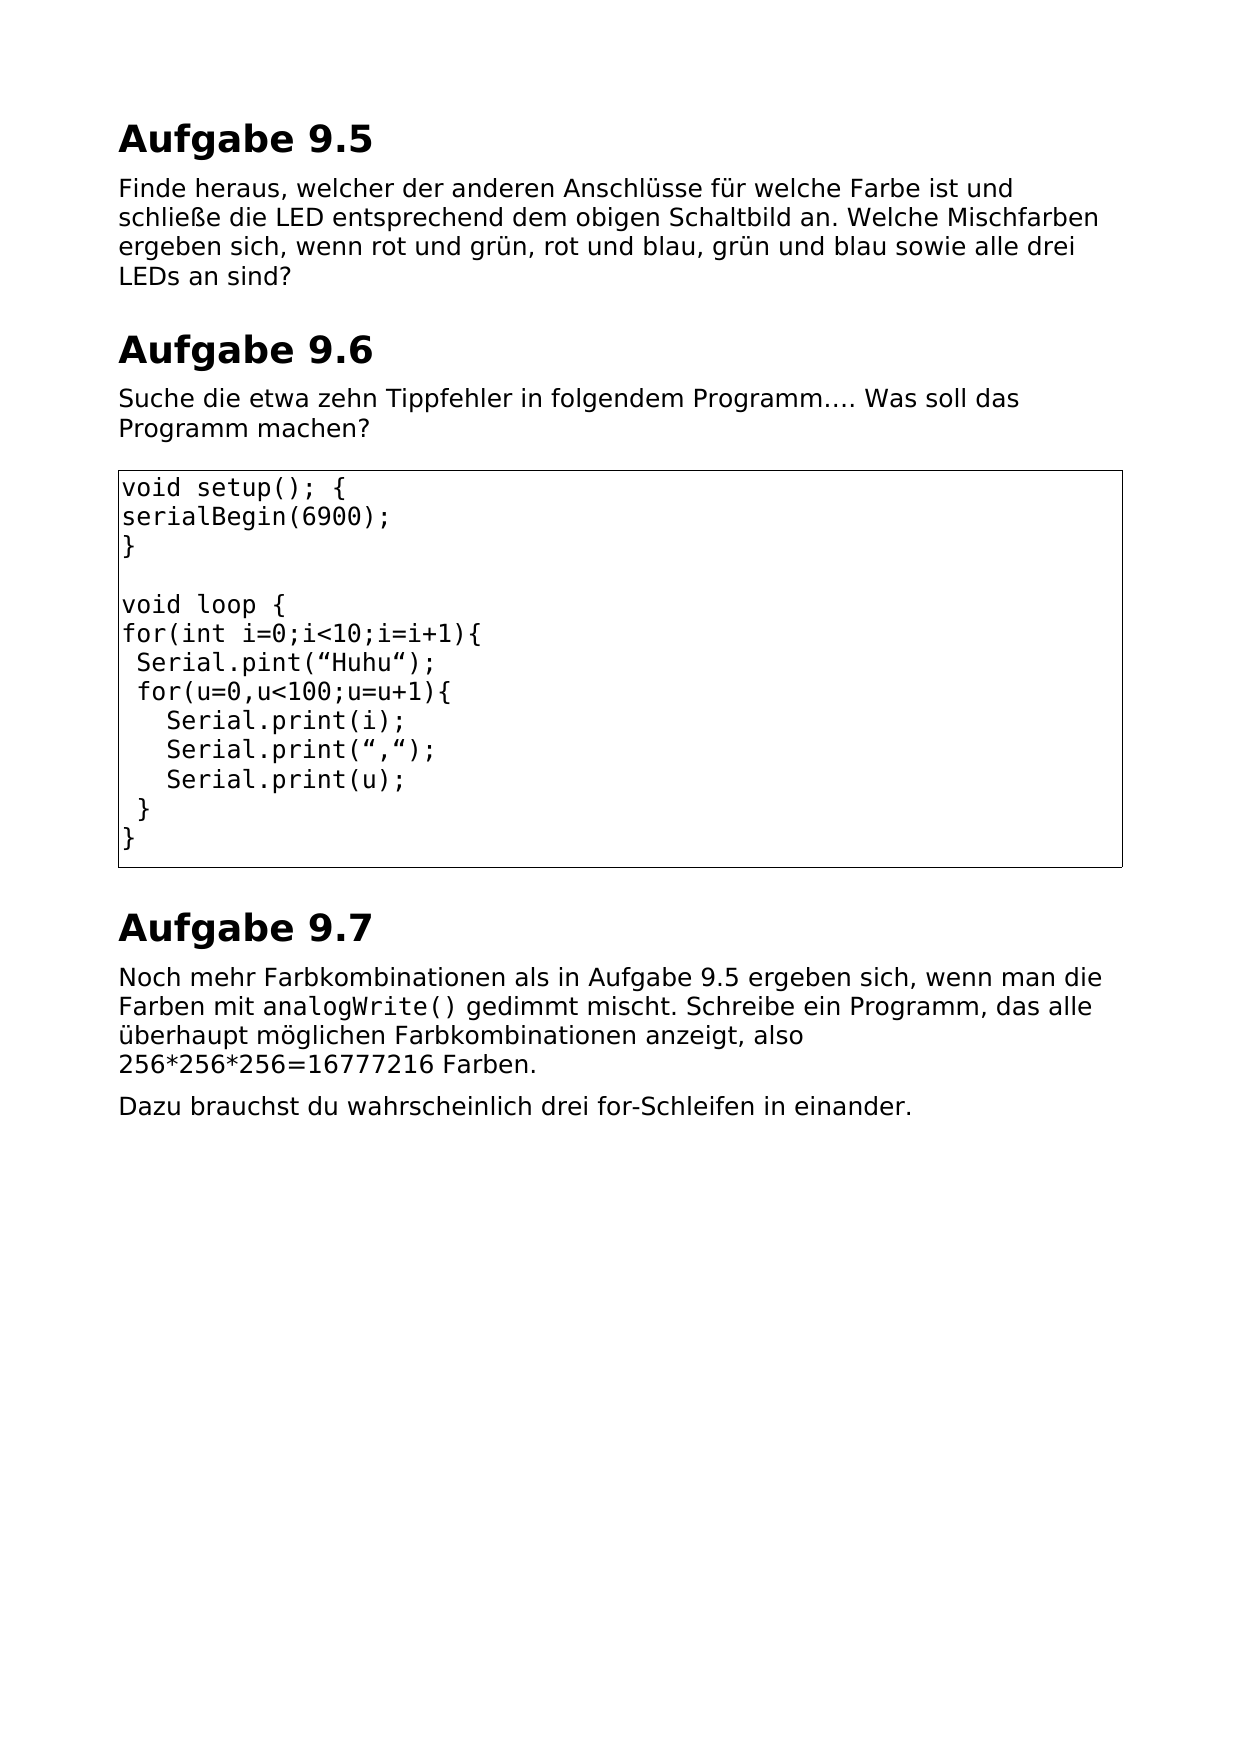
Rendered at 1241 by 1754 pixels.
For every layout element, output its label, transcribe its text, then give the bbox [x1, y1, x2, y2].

text Finde heraus, welcher der anderen Anschlüsse für welche Farbe ist und schließe die LED entsprechend dem obigen Schaltbild an. Welche Mischfarben ergeben sich, wenn rot und grün, rot und blau, grün und blau sowie alle drei LEDs an sind? [118, 174, 1122, 291]
table_header void setup(); { serialBegin(6900); } void loop { for(int i=0;i<10;i=i+1){ Serial.pint(“Huhu“); for(u=0,u<100;u=u+1){ Serial.print(i); Serial.print(“,“); Serial.print(u); } } [119, 471, 1122, 867]
text Dazu brauchst du wahrscheinlich drei for-Schleifen in einander. [118, 1092, 1122, 1121]
subtitle Aufgabe 9.7 [118, 907, 1122, 951]
text Noch mehr Farbkombinationen als in Aufgabe 9.5 ergeben sich, wenn man die Farben mit analogWrite() gedimmt mischt. Schreibe ein Programm, das alle überhaupt möglichen Farbkombinationen anzeigt, also 256*256*256=16777216 Farben. [118, 963, 1122, 1080]
text Suche die etwa zehn Tippfehler in folgendem Programm…. Was soll das Programm machen? [118, 384, 1122, 443]
subtitle Aufgabe 9.6 [118, 328, 1122, 372]
subtitle Aufgabe 9.5 [118, 118, 1122, 162]
